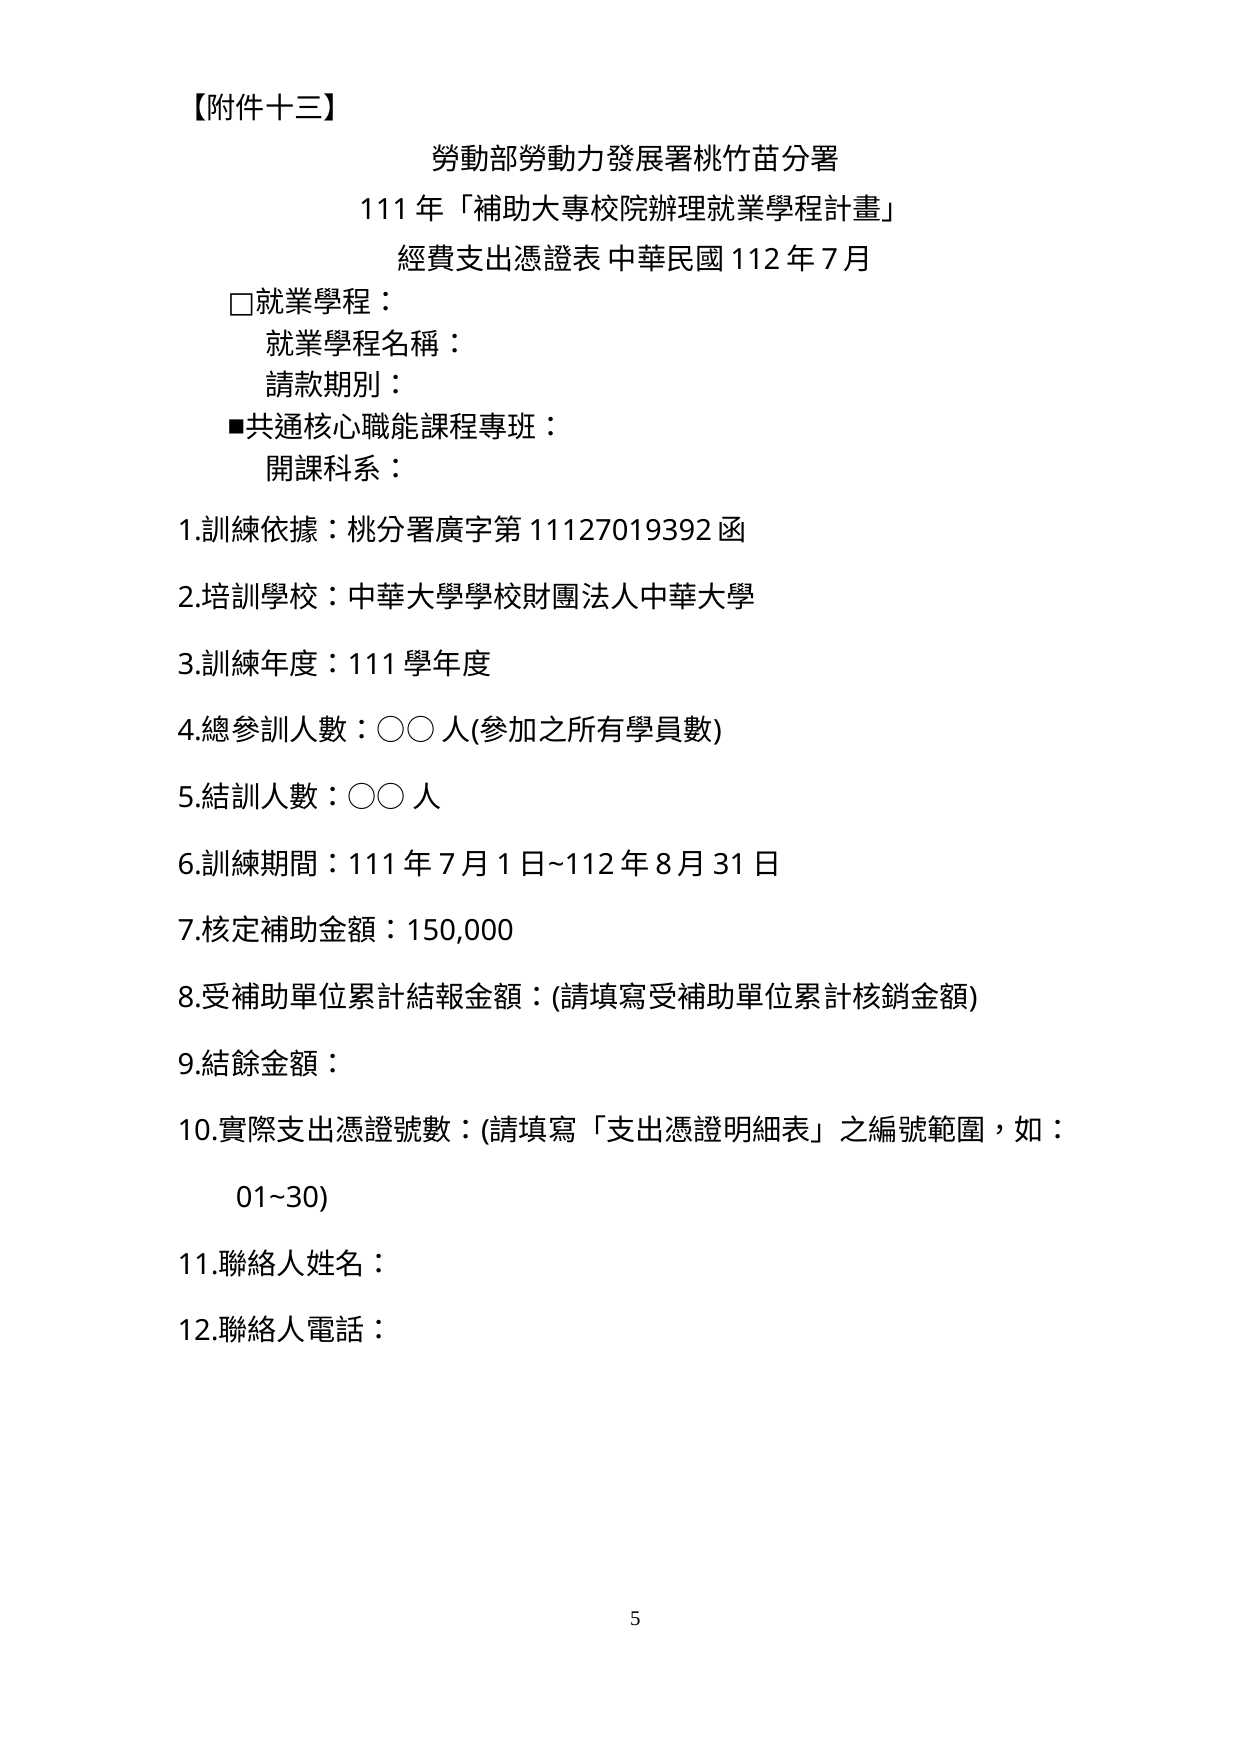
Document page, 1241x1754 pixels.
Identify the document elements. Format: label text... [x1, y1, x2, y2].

text 請款期別： [265, 362, 1092, 404]
text 勞動部勞動力發展署桃竹苗分署 [177, 129, 1092, 179]
text 經費支出憑證表 中華民國112年7月 [177, 229, 1092, 279]
text 12.聯絡人電話： [177, 1287, 1092, 1354]
text 開課科系： [265, 446, 1092, 487]
text 2.培訓學校：中華大學學校財團法人中華大學 [177, 554, 1092, 621]
text □就業學程： [227, 279, 1213, 321]
text 111年「補助大專校院辦理就業學程計畫」 [177, 179, 1092, 229]
text 5.結訓人數：○○ 人 [177, 754, 1092, 821]
text 1.訓練依據：桃分署廣字第11127019392函 [177, 487, 1092, 554]
text ■共通核心職能課程專班： [227, 404, 1213, 446]
text 3.訓練年度：111學年度 [177, 621, 1092, 687]
text 11.聯絡人姓名： [177, 1221, 1092, 1287]
text 8.受補助單位累計結報金額：(請填寫受補助單位累計核銷金額) [177, 954, 1092, 1021]
text 7.核定補助金額：150,000 [177, 887, 1092, 954]
text 就業學程名稱： [265, 321, 1092, 362]
text 6.訓練期間：111年7月1日~112年8月31日 [177, 821, 1092, 887]
text 10.實際支出憑證號數：(請填寫「支出憑證明細表」之編號範圍，如：01~30) [177, 1087, 1092, 1221]
text 9.結餘金額： [177, 1021, 1092, 1087]
text 4.總參訓人數：○○ 人(參加之所有學員數) [177, 687, 1092, 754]
text 【附件十三】 [177, 75, 1157, 129]
